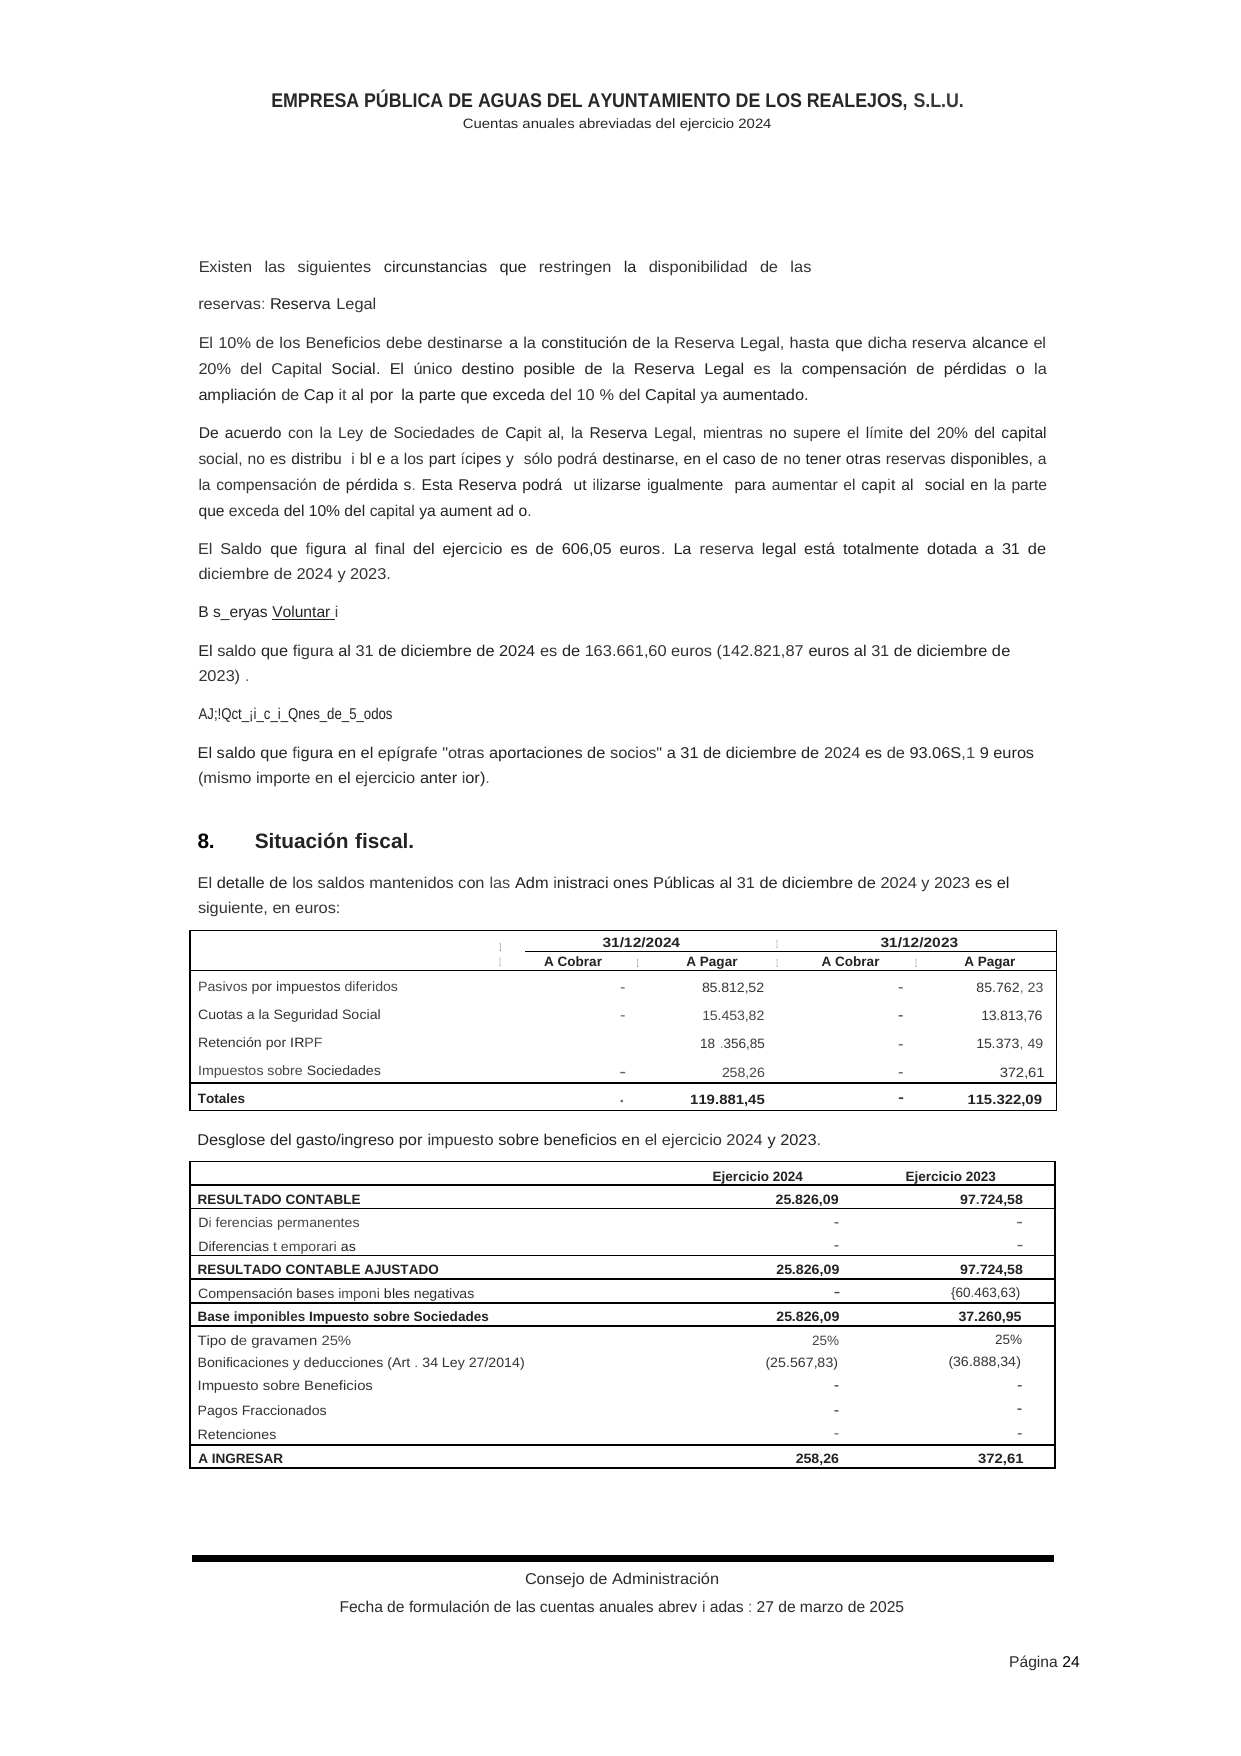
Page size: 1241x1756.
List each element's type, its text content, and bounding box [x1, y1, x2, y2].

table_cell [799, 1084, 880, 1109]
table_cell 115.322,09 [961, 1084, 1056, 1109]
table_cell 1 [880, 952, 961, 970]
table_cell [799, 971, 880, 1082]
text El saldo que figura al 31 de diciembre de 2024 es de 163.661,60 euros (142.821,87 euros al 31 de diciembre de 2023) . [198, 642, 1038, 685]
table_header 1 [191, 931, 525, 954]
table_cell - - - [601, 971, 683, 1082]
table_cell Bonificaciones y deducciones (Art . 34 Ley 27/2014) [191, 1351, 646, 1374]
table_cell - [646, 1396, 872, 1423]
table_cell [770, 1084, 799, 1109]
table_cell [770, 971, 799, 1082]
table_header [961, 931, 1056, 951]
table_cell 97.724,58 [872, 1186, 1054, 1208]
table_cell (36.888,34) [872, 1351, 1054, 1374]
table_cell - - - - [880, 971, 961, 1082]
table_cell 1 [191, 954, 525, 970]
text El Saldo que figura al final del ejercicio es de 606,05 euros. La reserva legal está totalmente dotada a 31 de diciembre de 2024 y 2023. [198, 540, 1047, 583]
table_cell 258,26 [646, 1446, 872, 1467]
table_header 1 [770, 931, 799, 951]
table_cell Compensación bases imponi bles negativas [191, 1280, 646, 1302]
text B s_eryas Voluntar i [198, 603, 1101, 621]
table_cell - [880, 1084, 961, 1109]
table_cell . [601, 1084, 683, 1109]
table_header [683, 931, 770, 951]
table_cell Base imponibles Impuesto sobre Sociedades [191, 1304, 646, 1325]
table_cell A Cobrar [525, 952, 601, 970]
table_header Ejercicio 2023 [872, 1162, 1054, 1184]
table_cell 85.812,52 15.453,82 18 .356,85 258,26 [683, 971, 770, 1082]
text Desglose del gasto/ingreso por impuesto sobre beneficios en el ejercicio 2024 y 2023. [197, 1130, 1101, 1148]
table_header 31/12/2024 [601, 931, 683, 951]
table_cell 97.724,58 [872, 1256, 1054, 1278]
table_cell - [646, 1423, 872, 1444]
table_header Ejercicio 2024 [191, 1162, 872, 1184]
table_cell RESULTADO CONTABLE AJUSTADO [191, 1256, 646, 1278]
table_cell A Pagar [961, 952, 1056, 970]
table_cell 25.826,09 [646, 1186, 872, 1208]
text Existen las siguientes circunstancias que restringen la disponibilidad de las reservas: Reserva Legal [198, 257, 811, 313]
table_cell [525, 971, 601, 1082]
table_cell {60.463,63) [872, 1280, 1054, 1302]
table_header [525, 931, 601, 951]
table_cell Tipo de gravamen 25% [191, 1327, 646, 1351]
table_cell - [646, 1280, 872, 1302]
text El detalle de los saldos mantenidos con las Adm inistraci ones Públicas al 31 de diciembre de 2024 y 2023 es el siguiente, en euros: [197, 874, 1038, 917]
table_header 31/12/2023 [880, 931, 961, 951]
list Situación fiscal. [197, 829, 1101, 853]
table_cell 1 [770, 952, 799, 970]
table_cell 25% [646, 1327, 872, 1351]
table_header [799, 931, 880, 951]
table_cell A Cobrar [799, 952, 880, 970]
text El 10% de los Beneficios debe destinarse a la constitución de la Reserva Legal, hasta que dicha reserva alcance el 20% del Capital Social. El único destino posible de la Reserva Legal es la compensación de pérdidas o la ampliación de Cap it al por la parte que exceda del 10 % del Capital ya aumentado. [198, 333, 1046, 404]
table_cell 25.826,09 [646, 1256, 872, 1278]
table_cell - [872, 1374, 1054, 1396]
table_cell - [872, 1396, 1054, 1423]
table_cell 85.762, 23 13.813,76 15.373, 49 372,61 [961, 971, 1056, 1082]
table_cell 37.260,95 [872, 1304, 1054, 1325]
table_cell Totales [191, 1084, 525, 1109]
table_cell 25% [872, 1327, 1054, 1351]
text AJ;!Qct_¡i_c_i_Qnes_de_5_odos [198, 705, 1101, 723]
table_cell Impuesto sobre Beneficios [191, 1374, 646, 1396]
table_cell - - [646, 1209, 872, 1255]
table_cell (25.567,83) [646, 1351, 872, 1374]
table_cell - - [872, 1209, 1054, 1255]
table_cell Pasivos por impuestos diferidos Cuotas a la Seguridad Social Retención por IRPF Impuestos sobre Sociedades [191, 971, 525, 1082]
text El saldo que figura en el epígrafe "otras aportaciones de socios" a 31 de diciembre de 2024 es de 93.06S,1 9 euros (mismo importe en el ejercicio anter ior). [197, 744, 1046, 787]
table_cell A INGRESAR [191, 1446, 646, 1467]
table_cell RESULTADO CONTABLE [191, 1186, 646, 1208]
table_cell Di ferencias permanentes Diferencias t emporari as [191, 1209, 646, 1255]
table_cell [525, 1084, 601, 1109]
table_cell - [646, 1374, 872, 1396]
table_cell 372,61 [872, 1446, 1054, 1467]
table_cell 25.826,09 [646, 1304, 872, 1325]
table_cell Retenciones [191, 1423, 646, 1444]
table_cell 1 [601, 952, 683, 970]
table_cell - [872, 1423, 1054, 1444]
table_cell 119.881,45 [683, 1084, 770, 1109]
table_cell Pagos Fraccionados [191, 1396, 646, 1423]
table_cell A Pagar [683, 952, 770, 970]
text De acuerdo con la Ley de Sociedades de Capit al, la Reserva Legal, mientras no supere el límite del 20% del capital social, no es distribu i bl e a los part ícipes y sólo podrá destinarse, en el caso de no tener otras reservas disponibles, a la compensación de pérdida s. Esta Reserva podrá ut ilizarse igualmente para aumentar el capit al social en la parte que exceda del 10% del capital ya aument ad o. [198, 424, 1047, 520]
